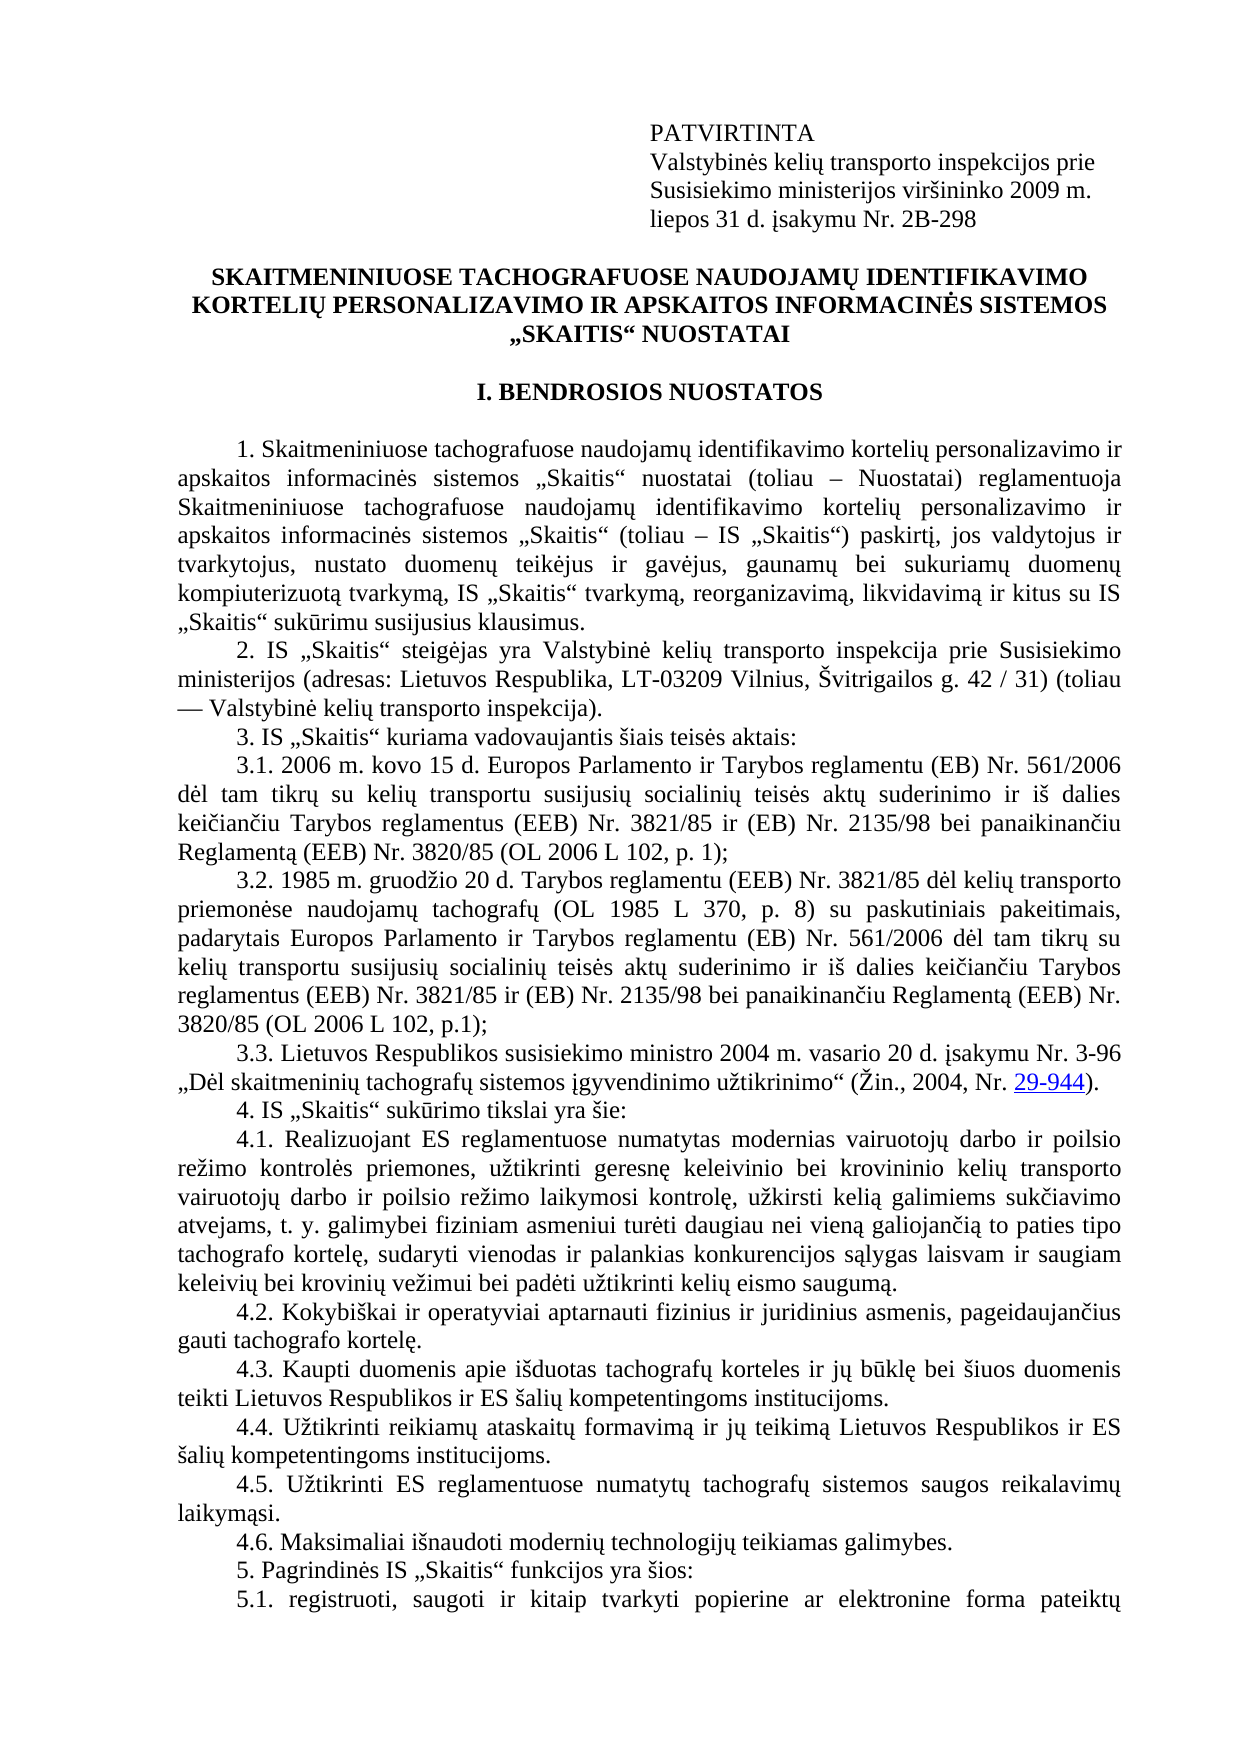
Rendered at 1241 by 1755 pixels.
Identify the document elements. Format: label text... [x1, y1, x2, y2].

text 5.1. registruoti, saugoti ir kitaip tvarkyti popierine ar elektronine forma pateiktų [177, 1584, 1122, 1613]
text 5. Pagrindinės IS „Skaitis“ funkcijos yra šios: [177, 1556, 1122, 1584]
text 4.5. Užtikrinti ES reglamentuose numatytų tachografų sistemos saugos reikalavimų laikymąsi. [177, 1469, 1122, 1527]
text 4.1. Realizuojant ES reglamentuose numatytas modernias vairuotojų darbo ir poilsio režimo kontrolės priemones, užtikrinti geresnę keleivinio bei krovininio kelių transporto vairuotojų darbo ir poilsio režimo laikymosi kontrolę, užkirsti kelią galimiems sukčiavimo atvejams, t. y. galimybei fiziniam asmeniui turėti daugiau nei vieną galiojančią to paties tipo tachografo kortelę, sudaryti vienodas ir palankias konkurencijos sąlygas laisvam ir saugiam keleivių bei krovinių vežimui bei padėti užtikrinti kelių eismo saugumą. [177, 1124, 1122, 1297]
text PATVIRTINTA [649, 118, 1122, 147]
text 3.3. Lietuvos Respublikos susisiekimo ministro 2004 m. vasario 20 d. įsakymu Nr. 3-96 „Dėl skaitmeninių tachografų sistemos įgyvendinimo užtikrinimo“ (Žin., 2004, Nr. 29-944). [177, 1038, 1122, 1096]
text 1. Skaitmeniniuose tachografuose naudojamų identifikavimo kortelių personalizavimo ir apskaitos informacinės sistemos „Skaitis“ nuostatai (toliau – Nuostatai) reglamentuoja Skaitmeniniuose tachografuose naudojamų identifikavimo kortelių personalizavimo ir apskaitos informacinės sistemos „Skaitis“ (toliau – IS „Skaitis“) paskirtį, jos valdytojus ir tvarkytojus, nustato duomenų teikėjus ir gavėjus, gaunamų bei sukuriamų duomenų kompiuterizuotą tvarkymą, IS „Skaitis“ tvarkymą, reorganizavimą, likvidavimą ir kitus su IS „Skaitis“ sukūrimu susijusius klausimus. [177, 434, 1122, 636]
text 3.2. 1985 m. gruodžio 20 d. Tarybos reglamentu (EEB) Nr. 3821/85 dėl kelių transporto priemonėse naudojamų tachografų (OL 1985 L 370, p. 8) su paskutiniais pakeitimais, padarytais Europos Parlamento ir Tarybos reglamentu (EB) Nr. 561/2006 dėl tam tikrų su kelių transportu susijusių socialinių teisės aktų suderinimo ir iš dalies keičiančiu Tarybos reglamentus (EEB) Nr. 3821/85 ir (EB) Nr. 2135/98 bei panaikinančiu Reglamentą (EEB) Nr. 3820/85 (OL 2006 L 102, p.1); [177, 866, 1122, 1038]
text 4.4. Užtikrinti reikiamų ataskaitų formavimą ir jų teikimą Lietuvos Respublikos ir ES šalių kompetentingoms institucijoms. [177, 1412, 1122, 1469]
text SKAITMENINIUOSE TACHOGRAFUOSE NAUDOJAMŲ IDENTIFIKAVIMO KORTELIŲ PERSONALIZAVIMO IR APSKAITOS INFORMACINĖS SISTEMOS „SKAITIS“ NUOSTATAI [177, 262, 1122, 348]
text 4. IS „Skaitis“ sukūrimo tikslai yra šie: [177, 1096, 1122, 1124]
text 4.3. Kaupti duomenis apie išduotas tachografų korteles ir jų būklę bei šiuos duomenis teikti Lietuvos Respublikos ir ES šalių kompetentingoms institucijoms. [177, 1354, 1122, 1412]
text 3. IS „Skaitis“ kuriama vadovaujantis šiais teisės aktais: [177, 722, 1122, 751]
text Valstybinės kelių transporto inspekcijos prie Susisiekimo ministerijos viršininko 2009 m. liepos 31 d. įsakymu Nr. 2B-298 [649, 147, 1122, 233]
text 2. IS „Skaitis“ steigėjas yra Valstybinė kelių transporto inspekcija prie Susisiekimo ministerijos (adresas: Lietuvos Respublika, LT-03209 Vilnius, Švitrigailos g. 42 / 31) (toliau — Valstybinė kelių transporto inspekcija). [177, 636, 1122, 722]
text 3.1. 2006 m. kovo 15 d. Europos Parlamento ir Tarybos reglamentu (EB) Nr. 561/2006 dėl tam tikrų su kelių transportu susijusių socialinių teisės aktų suderinimo ir iš dalies keičiančiu Tarybos reglamentus (EEB) Nr. 3821/85 ir (EB) Nr. 2135/98 bei panaikinančiu Reglamentą (EEB) Nr. 3820/85 (OL 2006 L 102, p. 1); [177, 751, 1122, 866]
text 4.6. Maksimaliai išnaudoti modernių technologijų teikiamas galimybes. [177, 1527, 1122, 1556]
text I. bendroSIOS NUOSTATOS [177, 377, 1122, 406]
text 4.2. Kokybiškai ir operatyviai aptarnauti fizinius ir juridinius asmenis, pageidaujančius gauti tachografo kortelę. [177, 1297, 1122, 1354]
